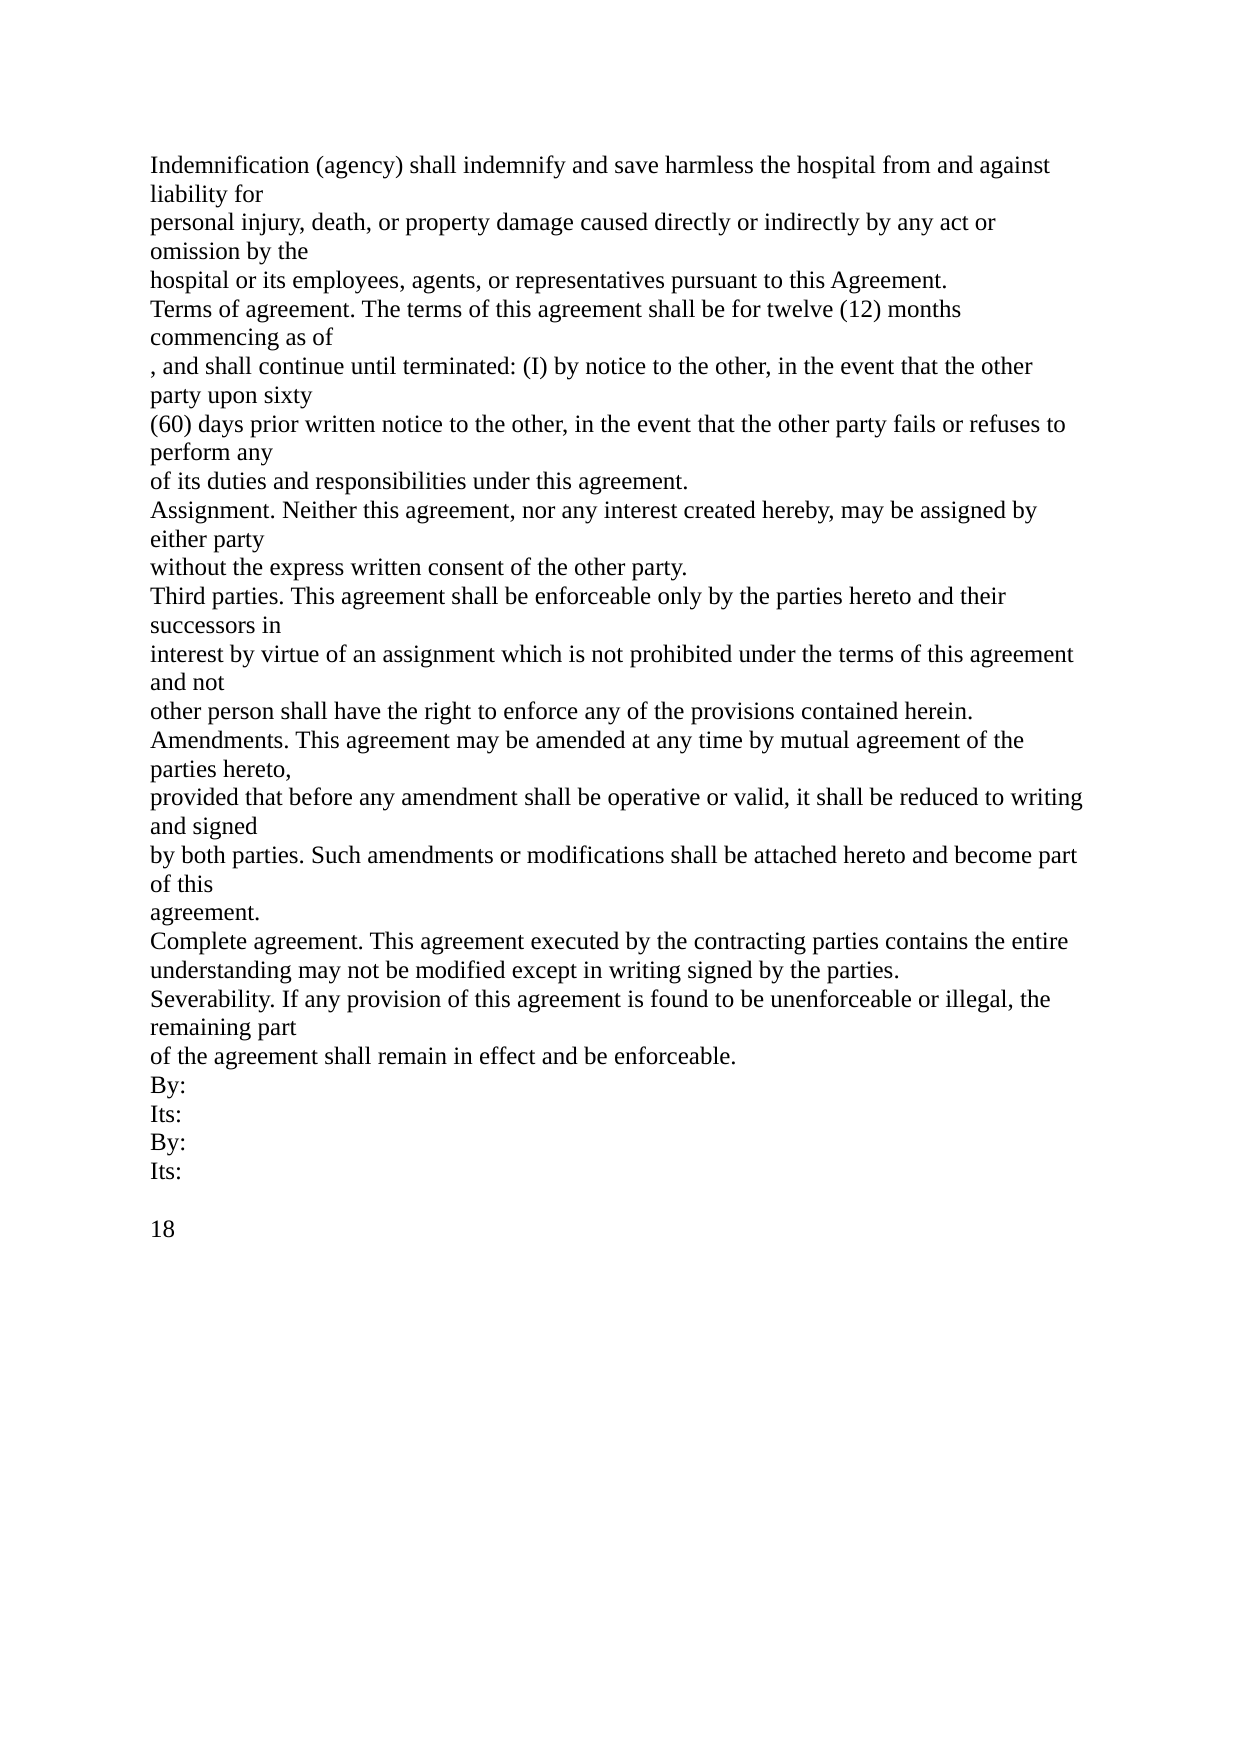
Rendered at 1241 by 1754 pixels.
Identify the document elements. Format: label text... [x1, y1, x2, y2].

text provided that before any amendment shall be operative or valid, it shall be reduced to writing and signed [150, 782, 1090, 840]
text 18 [150, 1214, 1090, 1242]
text personal injury, death, or property damage caused directly or indirectly by any act or omission by the [150, 207, 1090, 265]
text by both parties. Such amendments or modifications shall be attached hereto and become part of this [150, 840, 1090, 897]
text hospital or its employees, agents, or representatives pursuant to this Agreement. [150, 265, 1090, 294]
text , and shall continue until terminated: (I) by notice to the other, in the event that the other party upon sixty [150, 351, 1090, 409]
text without the express written consent of the other party. [150, 552, 1090, 581]
text Its: [150, 1099, 1090, 1127]
text Amendments. This agreement may be amended at any time by mutual agreement of the parties hereto, [150, 725, 1090, 782]
text agreement. [150, 897, 1090, 926]
text By: [150, 1127, 1090, 1156]
text Terms of agreement. The terms of this agreement shall be for twelve (12) months commencing as of [150, 294, 1090, 351]
text Indemnification (agency) shall indemnify and save harmless the hospital from and against liability for [150, 150, 1090, 207]
text (60) days prior written notice to the other, in the event that the other party fails or refuses to perform any [150, 409, 1090, 466]
text Severability. If any provision of this agreement is found to be unenforceable or illegal, the remaining part [150, 984, 1090, 1041]
text of the agreement shall remain in effect and be enforceable. [150, 1041, 1090, 1070]
text Complete agreement. This agreement executed by the contracting parties contains the entire [150, 926, 1090, 955]
text interest by virtue of an assignment which is not prohibited under the terms of this agreement and not [150, 639, 1090, 696]
text understanding may not be modified except in writing signed by the parties. [150, 955, 1090, 984]
text Its: [150, 1156, 1090, 1185]
text Third parties. This agreement shall be enforceable only by the parties hereto and their successors in [150, 581, 1090, 639]
text of its duties and responsibilities under this agreement. [150, 466, 1090, 495]
text other person shall have the right to enforce any of the provisions contained herein. [150, 696, 1090, 725]
text By: [150, 1070, 1090, 1099]
text Assignment. Neither this agreement, nor any interest created hereby, may be assigned by either party [150, 495, 1090, 552]
